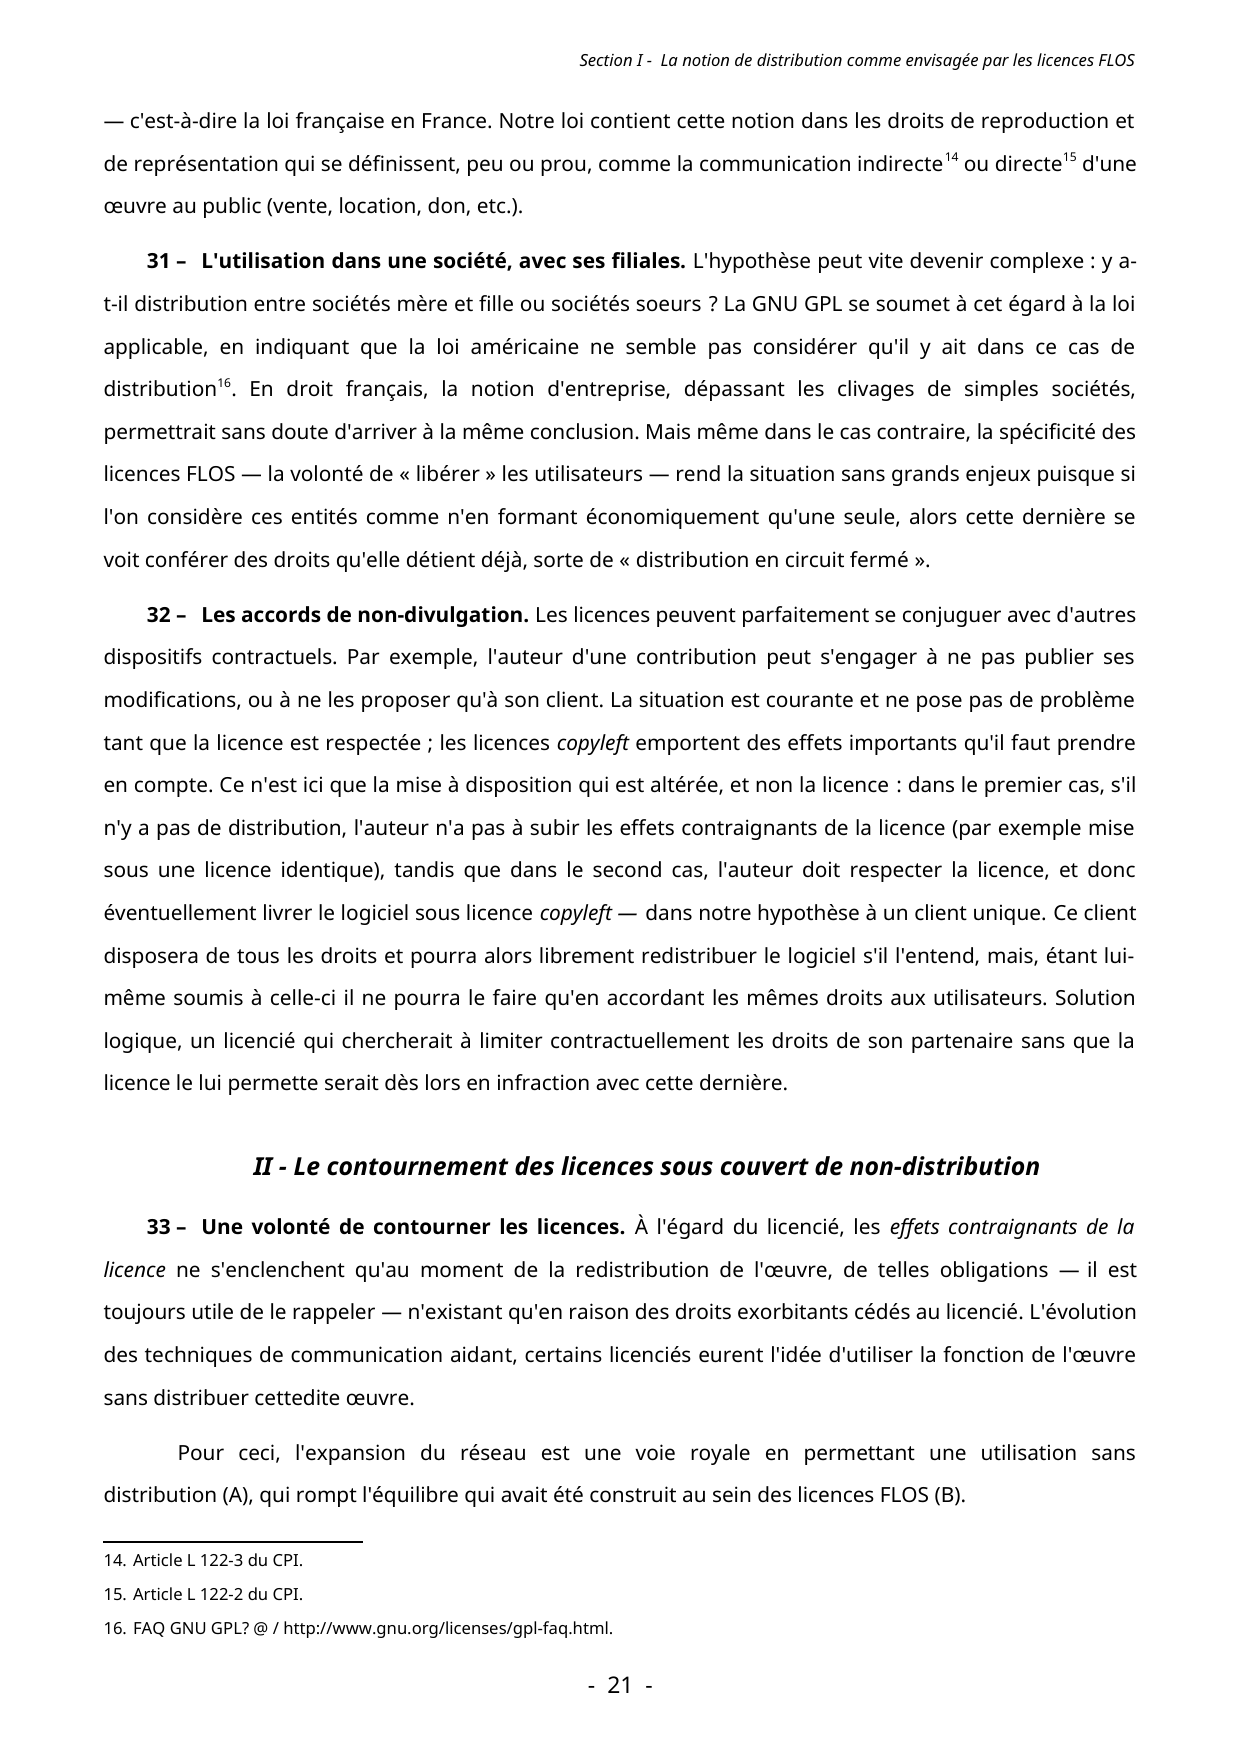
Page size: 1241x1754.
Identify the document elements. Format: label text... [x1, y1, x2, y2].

list Article L 122-3 du CPI. [103, 1548, 1137, 1571]
list FAQ GNU GPL? @ / http://www.gnu.org/licenses/gpl-faq.html. [103, 1616, 1137, 1639]
list L'utilisation dans une société, avec ses filiales. L'hypothèse peut vite devenir complexe : y a-t-il distribution entre sociétés mère et fille ou sociétés soeurs ? La GNU GPL se soumet à cet égard à la loi applicable, en indiquant que la loi américaine ne semble pas considérer qu'il y ait dans ce cas de distribution. En droit français, la notion d'entreprise, dépassant les clivages de simples sociétés, permettrait sans doute d'arriver à la même conclusion. Mais même dans le cas contraire, la spécificité des licences FLOS — la volonté de « libérer » les utilisateurs — rend la situation sans grands enjeux puisque si l'on considère ces entités comme n'en formant économiquement qu'une seule, alors cette dernière se voit conférer des droits qu'elle détient déjà, sorte de « distribution en circuit fermé ». [103, 247, 1137, 573]
text Pour ceci, l'expansion du réseau est une voie royale en permettant une utilisation sans distribution (A), qui rompt l'équilibre qui avait été construit au sein des licences FLOS (B). [103, 1438, 1137, 1509]
list Une volonté de contourner les licences. à l'égard du licencié, les effets contraignants de la licence ne s'enclenchent qu'au moment de la redistribution de l'œuvre, de telles obligations — il est toujours utile de le rappeler — n'existant qu'en raison des droits exorbitants cédés au licencié. L'évolution des techniques de communication aidant, certains licenciés eurent l'idée d'utiliser la fonction de l'œuvre sans distribuer cettedite œuvre. [103, 1212, 1137, 1411]
subtitle Le contournement des licences sous couvert de non-distribution [253, 1148, 1137, 1182]
list — c'est-à-dire la loi française en France. Notre loi contient cette notion dans les droits de reproduction et de représentation qui se définissent, peu ou prou, comme la communication indirecte ou directe d'une œuvre au public (vente, location, don, etc.). [103, 106, 1137, 220]
list Article L 122-2 du CPI. [103, 1582, 1137, 1605]
list Les accords de non-divulgation. Les licences peuvent parfaitement se conjuguer avec d'autres dispositifs contractuels. Par exemple, l'auteur d'une contribution peut s'engager à ne pas publier ses modifications, ou à ne les proposer qu'à son client. La situation est courante et ne pose pas de problème tant que la licence est respectée ; les licences copyleft emportent des effets importants qu'il faut prendre en compte. Ce n'est ici que la mise à disposition qui est altérée, et non la licence : dans le premier cas, s'il n'y a pas de distribution, l'auteur n'a pas à subir les effets contraignants de la licence (par exemple mise sous une licence identique), tandis que dans le second cas, l'auteur doit respecter la licence, et donc éventuellement livrer le logiciel sous licence copyleft — dans notre hypothèse à un client unique. Ce client disposera de tous les droits et pourra alors librement redistribuer le logiciel s'il l'entend, mais, étant lui-même soumis à celle-ci il ne pourra le faire qu'en accordant les mêmes droits aux utilisateurs. Solution logique, un licencié qui chercherait à limiter contractuellement les droits de son partenaire sans que la licence le lui permette serait dès lors en infraction avec cette dernière. [103, 600, 1137, 1097]
